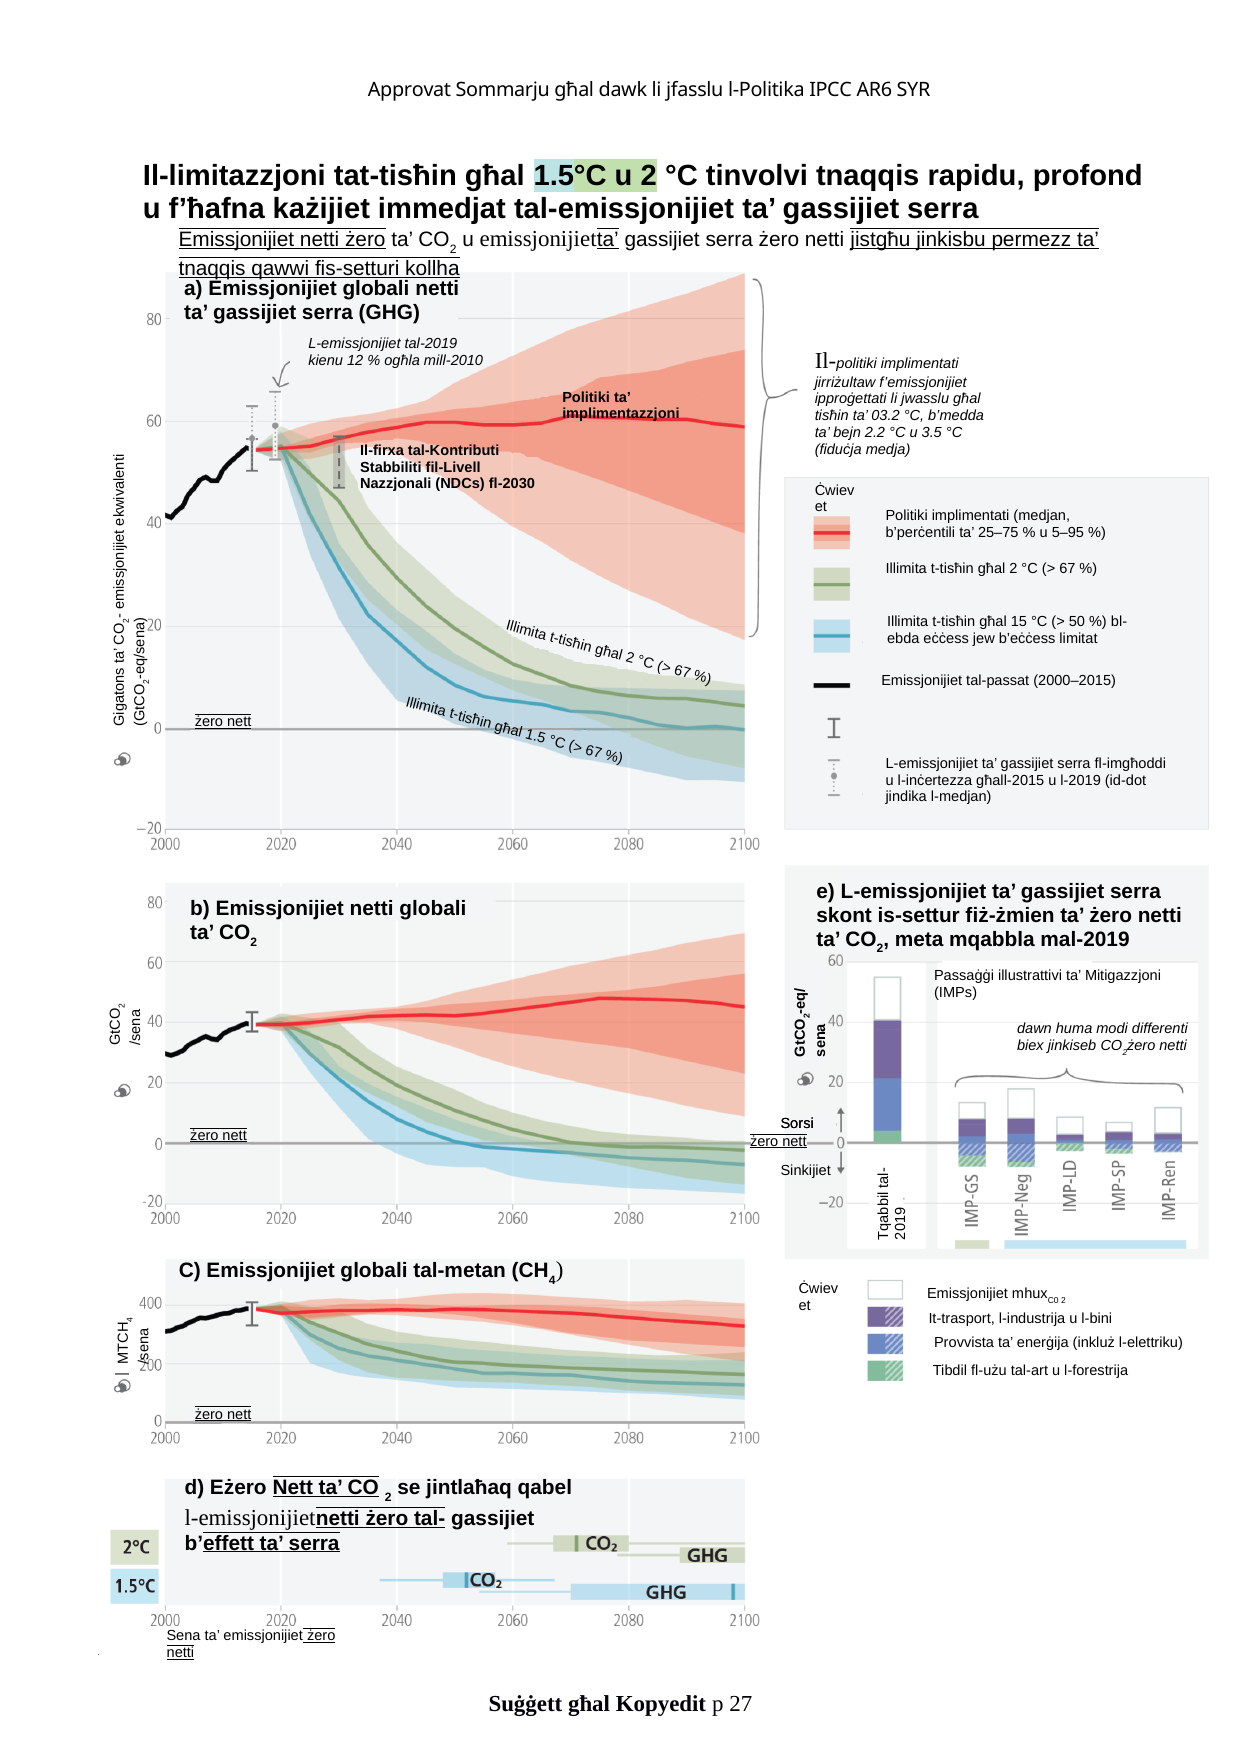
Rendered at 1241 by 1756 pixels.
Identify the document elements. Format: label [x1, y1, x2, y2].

picture [98, 262, 1221, 1655]
